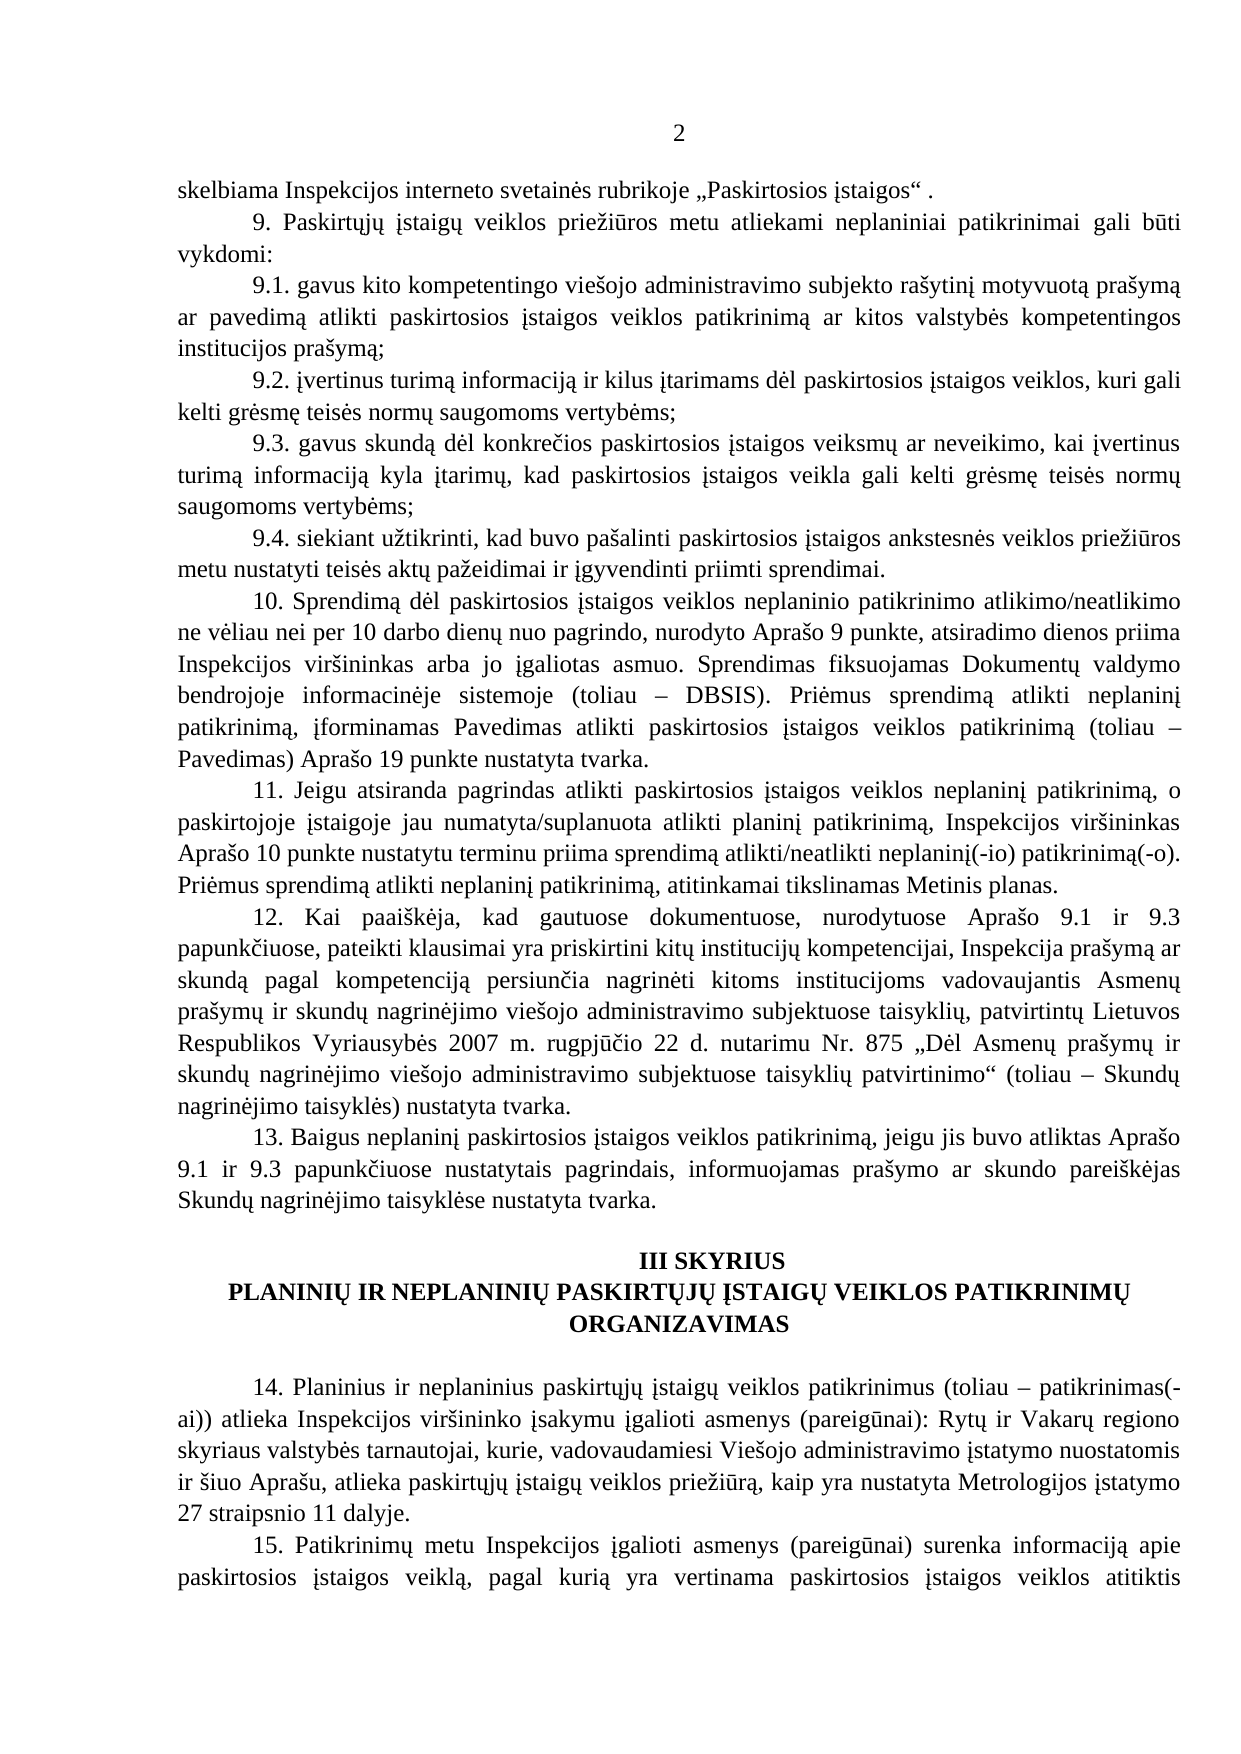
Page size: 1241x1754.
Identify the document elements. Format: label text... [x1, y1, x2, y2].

text 13. Baigus neplaninį paskirtosios įstaigos veiklos patikrinimą, jeigu jis buvo atliktas Aprašo 9.1 ir 9.3 papunkčiuose nustatytais pagrindais, informuojamas prašymo ar skundo pareiškėjas Skundų nagrinėjimo taisyklėse nustatyta tvarka. [177, 1122, 1181, 1214]
text 9.3. gavus skundą dėl konkrečios paskirtosios įstaigos veiksmų ar neveikimo, kai įvertinus turimą informaciją kyla įtarimų, kad paskirtosios įstaigos veikla gali kelti grėsmę teisės normų saugomoms vertybėms; [177, 428, 1181, 520]
text 9.4. siekiant užtikrinti, kad buvo pašalinti paskirtosios įstaigos ankstesnės veiklos priežiūros metu nustatyti teisės aktų pažeidimai ir įgyvendinti priimti sprendimai. [177, 523, 1181, 583]
text III SKYRIUS [177, 1246, 1181, 1275]
text 9. Paskirtųjų įstaigų veiklos priežiūros metu atliekami neplaniniai patikrinimai gali būti vykdomi: [177, 207, 1181, 267]
text 15. Patikrinimų metu Inspekcijos įgalioti asmenys (pareigūnai) surenka informaciją apie paskirtosios įstaigos veiklą, pagal kurią yra vertinama paskirtosios įstaigos veiklos atitiktis [177, 1530, 1181, 1590]
text PLANINIŲ IR NEPLANINIŲ PASKIRTŲJŲ ĮSTAIGŲ VEIKLOS PATIKRINIMŲ ORGANIZAVIMAS [177, 1277, 1181, 1338]
text 9.1. gavus kito kompetentingo viešojo administravimo subjekto rašytinį motyvuotą prašymą ar pavedimą atlikti paskirtosios įstaigos veiklos patikrinimą ar kitos valstybės kompetentingos institucijos prašymą; [177, 270, 1181, 362]
text skelbiama Inspekcijos interneto svetainės rubrikoje „Paskirtosios įstaigos“ . [177, 176, 1181, 204]
text 11. Jeigu atsiranda pagrindas atlikti paskirtosios įstaigos veiklos neplaninį patikrinimą, o paskirtojoje įstaigoje jau numatyta/suplanuota atlikti planinį patikrinimą, Inspekcijos viršininkas Aprašo 10 punkte nustatytu terminu priima sprendimą atlikti/neatlikti neplaninį(-io) patikrinimą(-o). Priėmus sprendimą atlikti neplaninį patikrinimą, atitinkamai tikslinamas Metinis planas. [177, 775, 1181, 899]
text 14. Planinius ir neplaninius paskirtųjų įstaigų veiklos patikrinimus (toliau – patikrinimas(-ai)) atlieka Inspekcijos viršininko įsakymu įgalioti asmenys (pareigūnai): Rytų ir Vakarų regiono skyriaus valstybės tarnautojai, kurie, vadovaudamiesi Viešojo administravimo įstatymo nuostatomis ir šiuo Aprašu, atlieka paskirtųjų įstaigų veiklos priežiūrą, kaip yra nustatyta Metrologijos įstatymo 27 straipsnio 11 dalyje. [177, 1372, 1181, 1527]
text 9.2. įvertinus turimą informaciją ir kilus įtarimams dėl paskirtosios įstaigos veiklos, kuri gali kelti grėsmę teisės normų saugomoms vertybėms; [177, 365, 1181, 425]
text 10. Sprendimą dėl paskirtosios įstaigos veiklos neplaninio patikrinimo atlikimo/neatlikimo ne vėliau nei per 10 darbo dienų nuo pagrindo, nurodyto Aprašo 9 punkte, atsiradimo dienos priima Inspekcijos viršininkas arba jo įgaliotas asmuo. Sprendimas fiksuojamas Dokumentų valdymo bendrojoje informacinėje sistemoje (toliau – DBSIS). Priėmus sprendimą atlikti neplaninį patikrinimą, įforminamas Pavedimas atlikti paskirtosios įstaigos veiklos patikrinimą (toliau – Pavedimas) Aprašo 19 punkte nustatyta tvarka. [177, 586, 1181, 772]
text 12. Kai paaiškėja, kad gautuose dokumentuose, nurodytuose Aprašo 9.1 ir 9.3 papunkčiuose, pateikti klausimai yra priskirtini kitų institucijų kompetencijai, Inspekcija prašymą ar skundą pagal kompetenciją persiunčia nagrinėti kitoms institucijoms vadovaujantis Asmenų prašymų ir skundų nagrinėjimo viešojo administravimo subjektuose taisyklių, patvirtintų Lietuvos Respublikos Vyriausybės 2007 m. rugpjūčio 22 d. nutarimu Nr. 875 „Dėl Asmenų prašymų ir skundų nagrinėjimo viešojo administravimo subjektuose taisyklių patvirtinimo“ (toliau – Skundų nagrinėjimo taisyklės) nustatyta tvarka. [177, 902, 1181, 1120]
